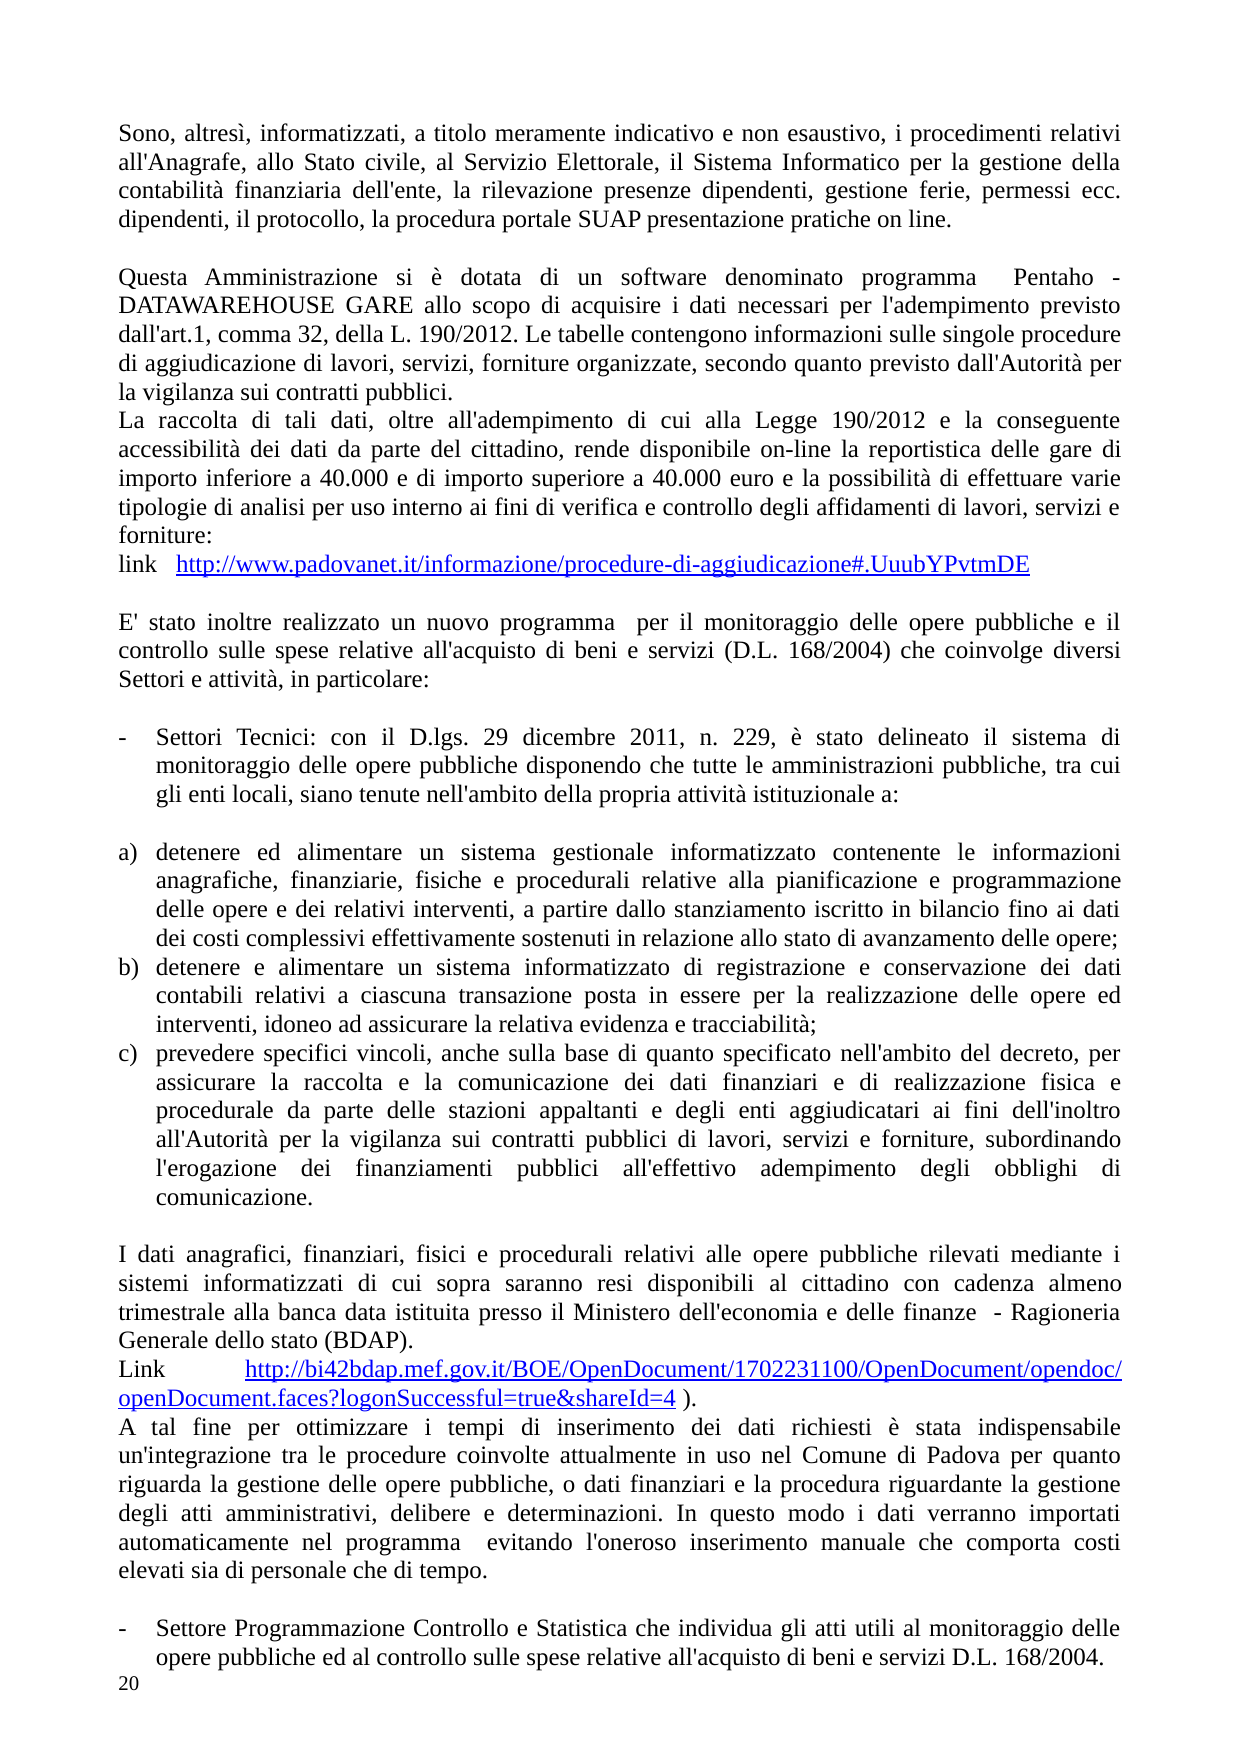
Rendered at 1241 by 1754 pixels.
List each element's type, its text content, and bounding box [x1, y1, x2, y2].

text link http://www.padovanet.it/informazione/procedure-di-aggiudicazione#.UuubYPvtmDE [118, 549, 1122, 578]
list detenere e alimentare un sistema informatizzato di registrazione e conservazione dei dati contabili relativi a ciascuna transazione posta in essere per la realizzazione delle opere ed interventi, idoneo ad assicurare la relativa evidenza e tracciabilità; [118, 952, 1122, 1038]
text Sono, altresì, informatizzati, a titolo meramente indicativo e non esaustivo, i procedimenti relativi all'Anagrafe, allo Stato civile, al Servizio Elettorale, il Sistema Informatico per la gestione della contabilità finanziaria dell'ente, la rilevazione presenze dipendenti, gestione ferie, permessi ecc. dipendenti, il protocollo, la procedura portale SUAP presentazione pratiche on line. [118, 118, 1122, 233]
text Questa Amministrazione si è dotata di un software denominato programma Pentaho - DATAWAREHOUSE GARE allo scopo di acquisire i dati necessari per l'adempimento previsto dall'art.1, comma 32, della L. 190/2012. Le tabelle contengono informazioni sulle singole procedure di aggiudicazione di lavori, servizi, forniture organizzate, secondo quanto previsto dall'Autorità per la vigilanza sui contratti pubblici. [118, 262, 1122, 406]
list Settore Programmazione Controllo e Statistica che individua gli atti utili al monitoraggio delle opere pubbliche ed al controllo sulle spese relative all'acquisto di beni e servizi D.L. 168/2004. [118, 1613, 1122, 1671]
text E' stato inoltre realizzato un nuovo programma per il monitoraggio delle opere pubbliche e il controllo sulle spese relative all'acquisto di beni e servizi (D.L. 168/2004) che coinvolge diversi Settori e attività, in particolare: [118, 607, 1122, 693]
list detenere ed alimentare un sistema gestionale informatizzato contenente le informazioni anagrafiche, finanziarie, fisiche e procedurali relative alla pianificazione e programmazione delle opere e dei relativi interventi, a partire dallo stanziamento iscritto in bilancio fino ai dati dei costi complessivi effettivamente sostenuti in relazione allo stato di avanzamento delle opere; [118, 837, 1122, 952]
text I dati anagrafici, finanziari, fisici e procedurali relativi alle opere pubbliche rilevati mediante i sistemi informatizzati di cui sopra saranno resi disponibili al cittadino con cadenza almeno trimestrale alla banca data istituita presso il Ministero dell'economia e delle finanze - Ragioneria Generale dello stato (BDAP). [118, 1239, 1122, 1354]
text Link http://bi42bdap.mef.gov.it/BOE/OpenDocument/1702231100/OpenDocument/opendoc/openDocument.faces?logonSuccessful=true&shareId=4 ). [118, 1354, 1122, 1412]
text A tal fine per ottimizzare i tempi di inserimento dei dati richiesti è stata indispensabile un'integrazione tra le procedure coinvolte attualmente in uso nel Comune di Padova per quanto riguarda la gestione delle opere pubbliche, o dati finanziari e la procedura riguardante la gestione degli atti amministrativi, delibere e determinazioni. In questo modo i dati verranno importati automaticamente nel programma evitando l'oneroso inserimento manuale che comporta costi elevati sia di personale che di tempo. [118, 1412, 1122, 1584]
list Settori Tecnici: con il D.lgs. 29 dicembre 2011, n. 229, è stato delineato il sistema di monitoraggio delle opere pubbliche disponendo che tutte le amministrazioni pubbliche, tra cui gli enti locali, siano tenute nell'ambito della propria attività istituzionale a: [118, 722, 1122, 808]
list prevedere specifici vincoli, anche sulla base di quanto specificato nell'ambito del decreto, per assicurare la raccolta e la comunicazione dei dati finanziari e di realizzazione fisica e procedurale da parte delle stazioni appaltanti e degli enti aggiudicatari ai fini dell'inoltro all'Autorità per la vigilanza sui contratti pubblici di lavori, servizi e forniture, subordinando l'erogazione dei finanziamenti pubblici all'effettivo adempimento degli obblighi di comunicazione. [118, 1038, 1122, 1211]
text La raccolta di tali dati, oltre all'adempimento di cui alla Legge 190/2012 e la conseguente accessibilità dei dati da parte del cittadino, rende disponibile on-line la reportistica delle gare di importo inferiore a 40.000 e di importo superiore a 40.000 euro e la possibilità di effettuare varie tipologie di analisi per uso interno ai fini di verifica e controllo degli affidamenti di lavori, servizi e forniture: [118, 406, 1122, 549]
